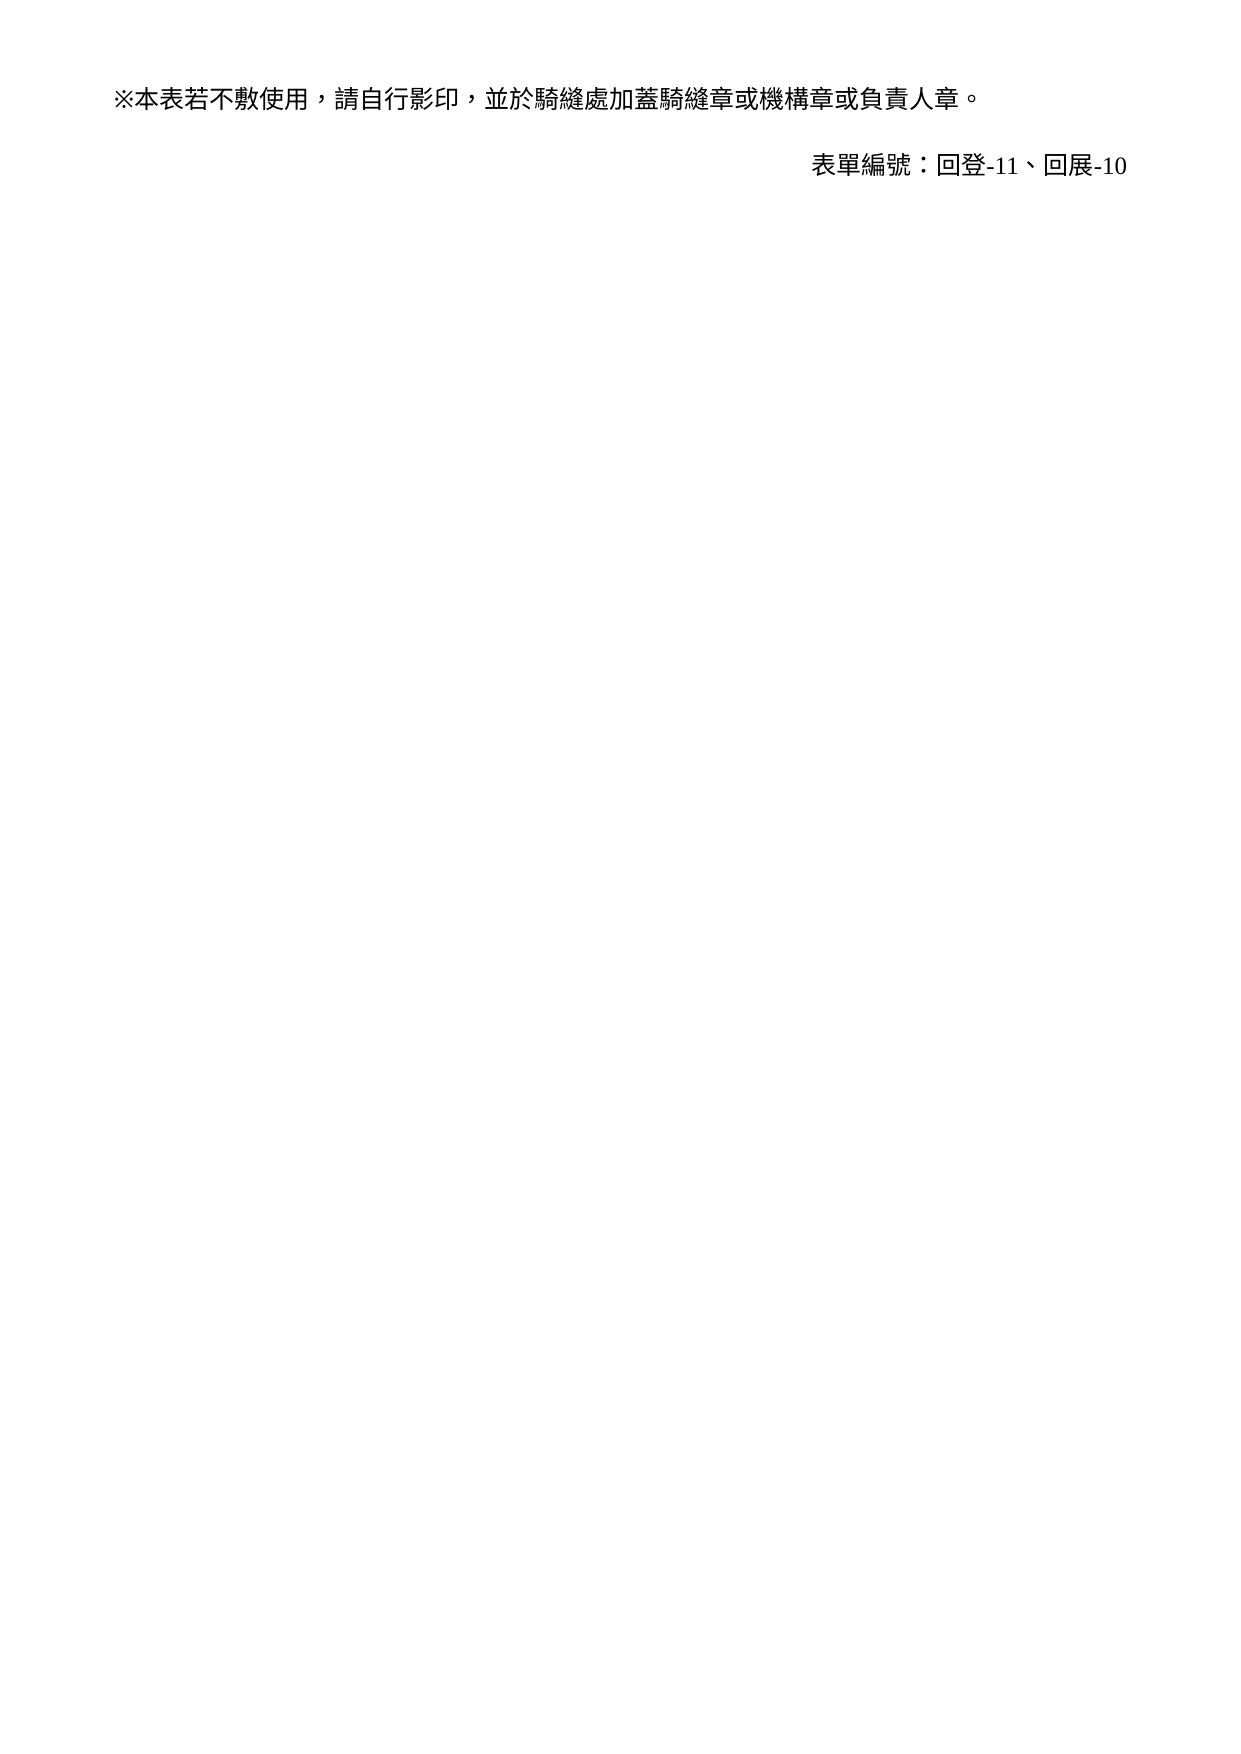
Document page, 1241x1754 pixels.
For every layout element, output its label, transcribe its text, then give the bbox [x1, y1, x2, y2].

text 表單編號：回登-11、回展-10 [89, 146, 1127, 182]
text ※本表若不敷使用，請自行影印，並於騎縫處加蓋騎縫章或機構章或負責人章。 [114, 83, 1152, 114]
